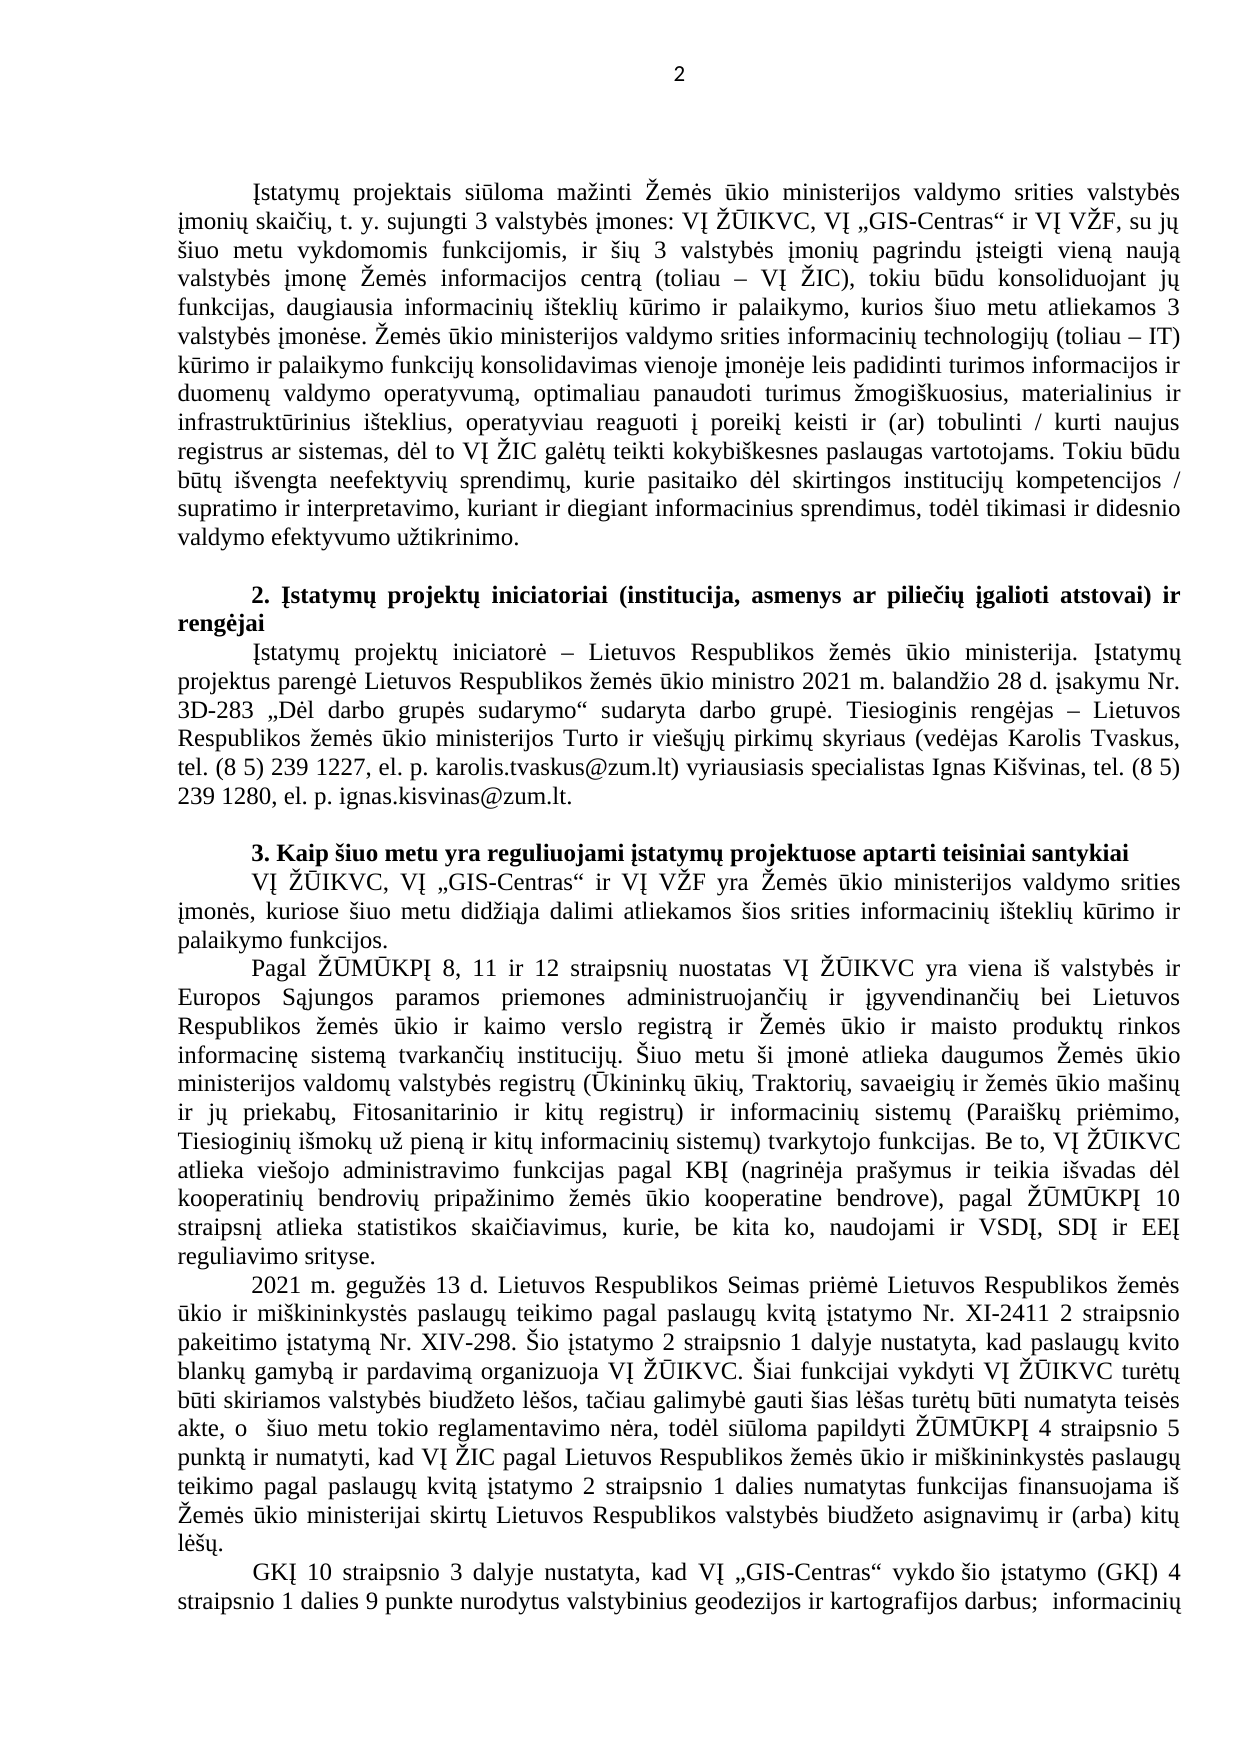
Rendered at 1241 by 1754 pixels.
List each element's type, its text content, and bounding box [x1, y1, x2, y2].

text Pagal ŽŪMŪKPĮ 8, 11 ir 12 straipsnių nuostatas VĮ ŽŪIKVC yra viena iš valstybės ir Europos Sąjungos paramos priemones administruojančių ir įgyvendinančių bei Lietuvos Respublikos žemės ūkio ir kaimo verslo registrą ir Žemės ūkio ir maisto produktų rinkos informacinę sistemą tvarkančių institucijų. Šiuo metu ši įmonė atlieka daugumos Žemės ūkio ministerijos valdomų valstybės registrų (Ūkininkų ūkių, Traktorių, savaeigių ir žemės ūkio mašinų ir jų priekabų, Fitosanitarinio ir kitų registrų) ir informacinių sistemų (Paraiškų priėmimo, Tiesioginių išmokų už pieną ir kitų informacinių sistemų) tvarkytojo funkcijas. Be to, VĮ ŽŪIKVC atlieka viešojo administravimo funkcijas pagal KBĮ (nagrinėja prašymus ir teikia išvadas dėl kooperatinių bendrovių pripažinimo žemės ūkio kooperatine bendrove), pagal ŽŪMŪKPĮ 10 straipsnį atlieka statistikos skaičiavimus, kurie, be kita ko, naudojami ir VSDĮ, SDĮ ir EEĮ reguliavimo srityse. [177, 953, 1181, 1270]
text VĮ ŽŪIKVC, VĮ „GIS-Centras“ ir VĮ VŽF yra Žemės ūkio ministerijos valdymo srities įmonės, kuriose šiuo metu didžiąja dalimi atliekamos šios srities informacinių išteklių kūrimo ir palaikymo funkcijos. [177, 867, 1181, 953]
text Įstatymų projektais siūloma mažinti Žemės ūkio ministerijos valdymo srities valstybės įmonių skaičių, t. y. sujungti 3 valstybės įmones: VĮ ŽŪIKVC, VĮ „GIS-Centras“ ir VĮ VŽF, su jų šiuo metu vykdomomis funkcijomis, ir šių 3 valstybės įmonių pagrindu įsteigti vieną naują valstybės įmonę Žemės informacijos centrą (toliau – VĮ ŽIC), tokiu būdu konsoliduojant jų funkcijas, daugiausia informacinių išteklių kūrimo ir palaikymo, kurios šiuo metu atliekamos 3 valstybės įmonėse. Žemės ūkio ministerijos valdymo srities informacinių technologijų (toliau – IT) kūrimo ir palaikymo funkcijų konsolidavimas vienoje įmonėje leis padidinti turimos informacijos ir duomenų valdymo operatyvumą, optimaliau panaudoti turimus žmogiškuosius, materialinius ir infrastruktūrinius išteklius, operatyviau reaguoti į poreikį keisti ir (ar) tobulinti / kurti naujus registrus ar sistemas, dėl to VĮ ŽIC galėtų teikti kokybiškesnes paslaugas vartotojams. Tokiu būdu būtų išvengta neefektyvių sprendimų, kurie pasitaiko dėl skirtingos institucijų kompetencijos / supratimo ir interpretavimo, kuriant ir diegiant informacinius sprendimus, todėl tikimasi ir didesnio valdymo efektyvumo užtikrinimo. [177, 177, 1181, 551]
text 2021 m. gegužės 13 d. Lietuvos Respublikos Seimas priėmė Lietuvos Respublikos žemės ūkio ir miškininkystės paslaugų teikimo pagal paslaugų kvitą įstatymo Nr. XI-2411 2 straipsnio pakeitimo įstatymą Nr. XIV-298. Šio įstatymo 2 straipsnio 1 dalyje nustatyta, kad paslaugų kvito blankų gamybą ir pardavimą organizuoja VĮ ŽŪIKVC. Šiai funkcijai vykdyti VĮ ŽŪIKVC turėtų būti skiriamos valstybės biudžeto lėšos, tačiau galimybė gauti šias lėšas turėtų būti numatyta teisės akte, o šiuo metu tokio reglamentavimo nėra, todėl siūloma papildyti ŽŪMŪKPĮ 4 straipsnio 5 punktą ir numatyti, kad VĮ ŽIC pagal Lietuvos Respublikos žemės ūkio ir miškininkystės paslaugų teikimo pagal paslaugų kvitą įstatymo 2 straipsnio 1 dalies numatytas funkcijas finansuojama iš Žemės ūkio ministerijai skirtų Lietuvos Respublikos valstybės biudžeto asignavimų ir (arba) kitų lėšų. [177, 1270, 1181, 1557]
text 3. Kaip šiuo metu yra reguliuojami įstatymų projektuose aptarti teisiniai santykiai [177, 838, 1181, 867]
text 2. Įstatymų projektų iniciatoriai (institucija, asmenys ar piliečių įgalioti atstovai) ir rengėjai [177, 580, 1181, 637]
text Įstatymų projektų iniciatorė – Lietuvos Respublikos žemės ūkio ministerija. Įstatymų projektus parengė Lietuvos Respublikos žemės ūkio ministro 2021 m. balandžio 28 d. įsakymu Nr. 3D-283 „Dėl darbo grupės sudarymo“ sudaryta darbo grupė. Tiesioginis rengėjas – Lietuvos Respublikos žemės ūkio ministerijos Turto ir viešųjų pirkimų skyriaus (vedėjas Karolis Tvaskus, tel. (8 5) 239 1227, el. p. karolis.tvaskus@zum.lt) vyriausiasis specialistas Ignas Kišvinas, tel. (8 5) 239 1280, el. p. ignas.kisvinas@zum.lt. [177, 637, 1181, 810]
text GKĮ 10 straipsnio 3 dalyje nustatyta, kad VĮ „GIS-Centras“ vykdo šio įstatymo (GKĮ) 4 straipsnio 1 dalies 9 punkte nurodytus valstybinius geodezijos ir kartografijos darbus; informacinių [177, 1557, 1181, 1615]
